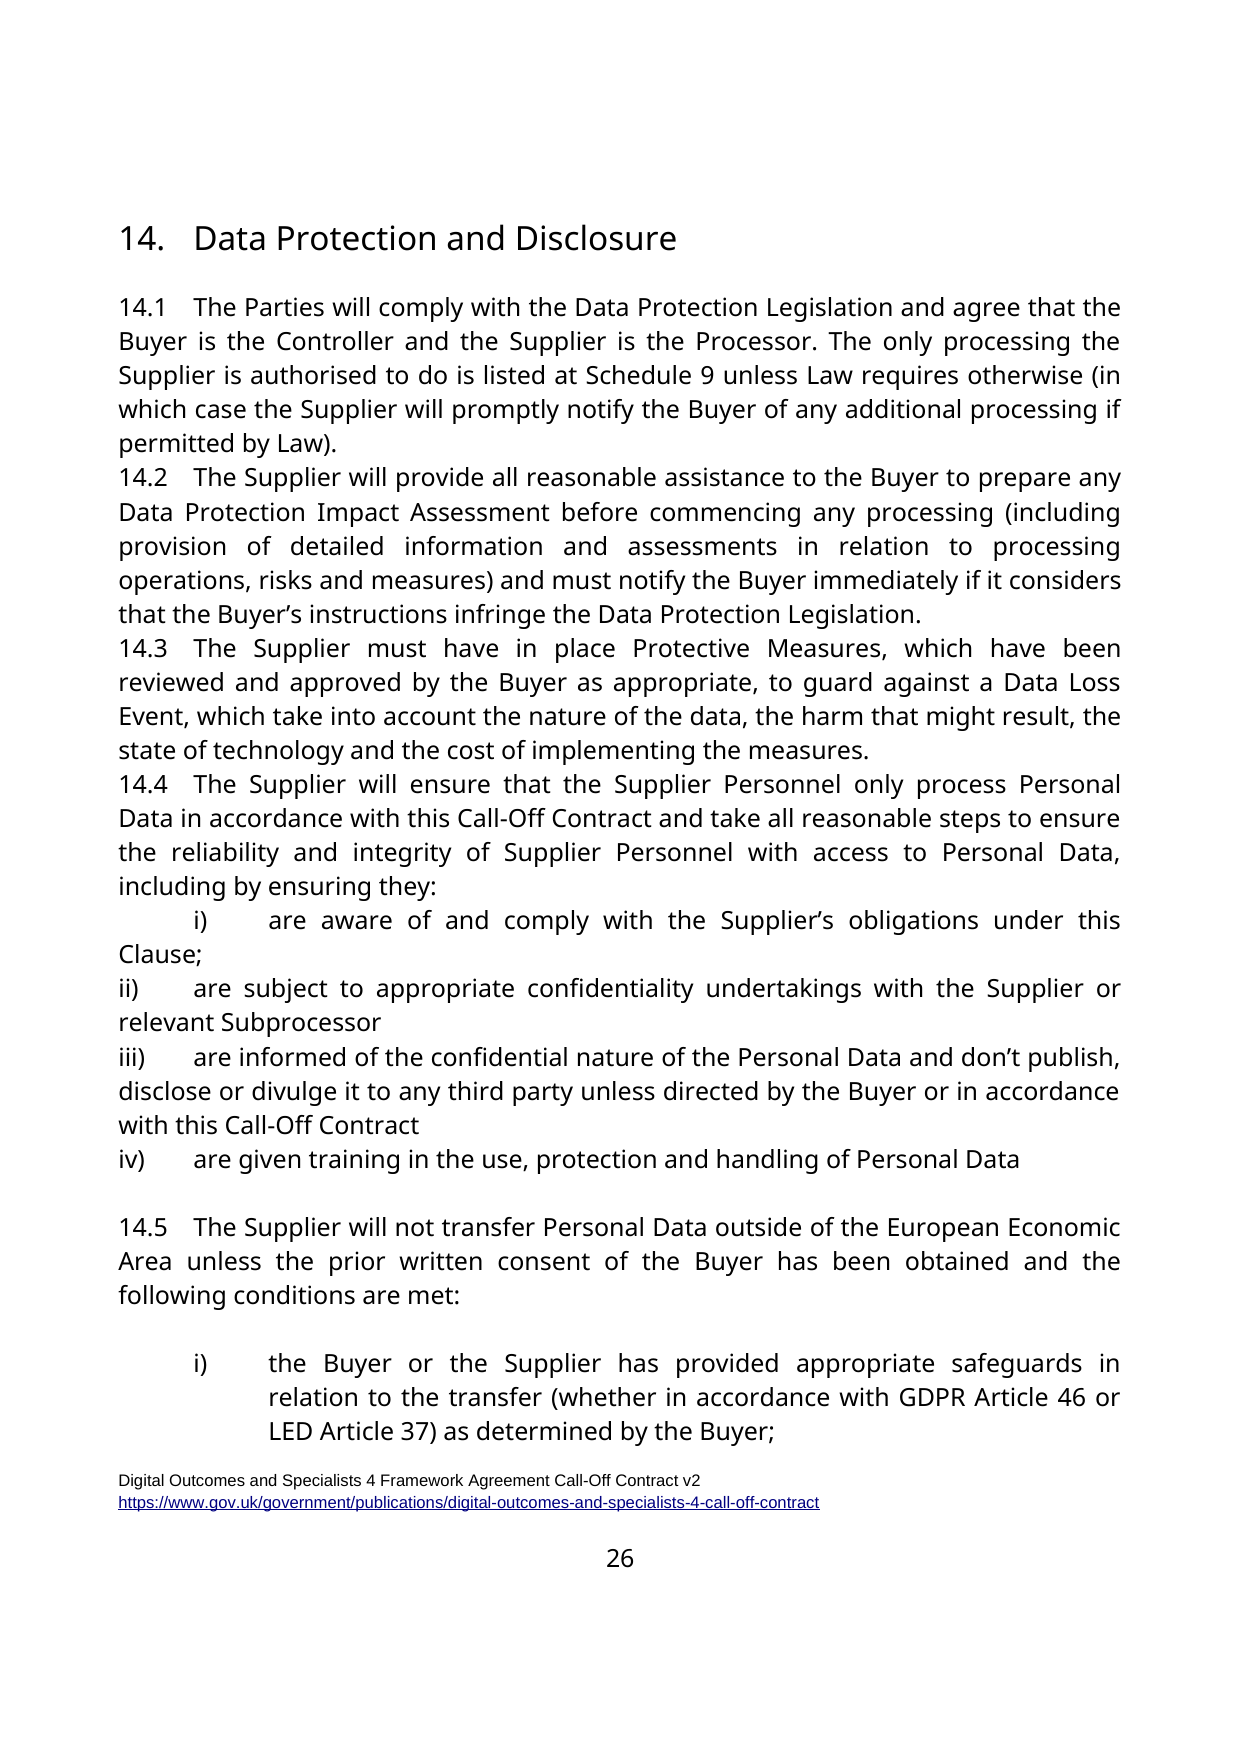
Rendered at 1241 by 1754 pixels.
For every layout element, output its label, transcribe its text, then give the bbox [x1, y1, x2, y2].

text 14.2 The Supplier will provide all reasonable assistance to the Buyer to prepare any Data Protection Impact Assessment before commencing any processing (including provision of detailed information and assessments in relation to processing operations, risks and measures) and must notify the Buyer immediately if it considers that the Buyer’s instructions infringe the Data Protection Legislation. [118, 460, 1122, 630]
text 14.3 The Supplier must have in place Protective Measures, which have been reviewed and approved by the Buyer as appropriate, to guard against a Data Loss Event, which take into account the nature of the data, the harm that might result, the state of technology and the cost of implementing the measures. [118, 630, 1122, 767]
text ii) are subject to appropriate confidentiality undertakings with the Supplier or relevant Subprocessor [118, 971, 1122, 1039]
text iii) are informed of the confidential nature of the Personal Data and don’t publish, disclose or divulge it to any third party unless directed by the Buyer or in accordance with this Call-Off Contract [118, 1039, 1122, 1141]
text i) are aware of and comply with the Supplier’s obligations under this Clause; [118, 903, 1122, 971]
text 14.4 The Supplier will ensure that the Supplier Personnel only process Personal Data in accordance with this Call-Off Contract and take all reasonable steps to ensure the reliability and integrity of Supplier Personnel with access to Personal Data, including by ensuring they: [118, 767, 1122, 903]
text iv) are given training in the use, protection and handling of Personal Data [118, 1141, 1122, 1175]
text 14.1 The Parties will comply with the Data Protection Legislation and agree that the Buyer is the Controller and the Supplier is the Processor. The only processing the Supplier is authorised to do is listed at Schedule 9 unless Law requires otherwise (in which case the Supplier will promptly notify the Buyer of any additional processing if permitted by Law). [118, 290, 1122, 460]
text 14.5 The Supplier will not transfer Personal Data outside of the European Economic Area unless the prior written consent of the Buyer has been obtained and the following conditions are met: [118, 1209, 1122, 1312]
list the Buyer or the Supplier has provided appropriate safeguards in relation to the transfer (whether in accordance with GDPR Article 46 or LED Article 37) as determined by the Buyer; [193, 1346, 1122, 1448]
subtitle 14. Data Protection and Disclosure [118, 215, 1122, 260]
